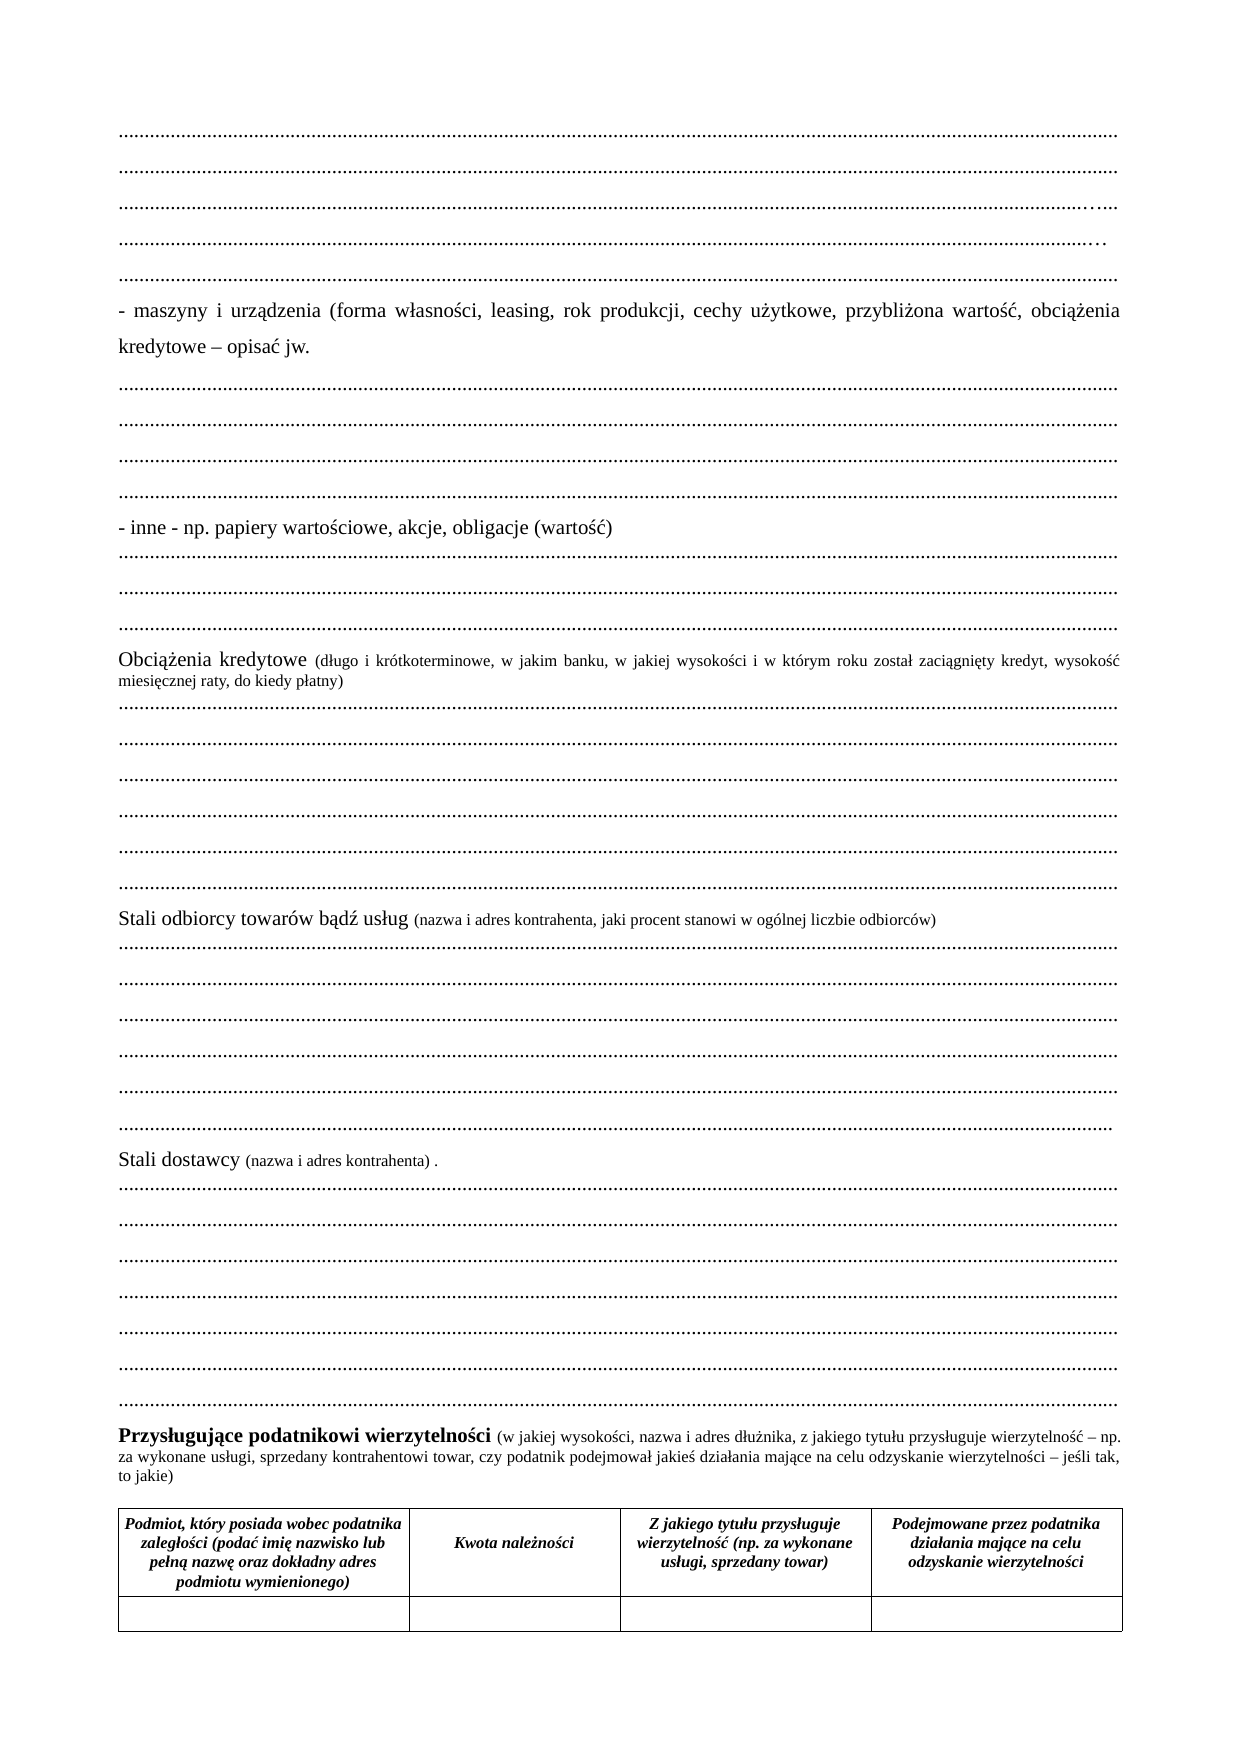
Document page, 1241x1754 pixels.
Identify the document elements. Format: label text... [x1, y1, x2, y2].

text ................................................................................................................................................................................................ [118, 798, 1122, 822]
text ................................................................................................................................................................................................ [118, 406, 1122, 431]
table_cell [872, 1597, 1122, 1631]
text Obciążenia kredytowe (długo i krótkoterminowe, w jakim banku, w jakiej wysokości i w którym roku został zaciągnięty kredyt, wysokość miesięcznej raty, do kiedy płatny) [118, 647, 1122, 690]
text ................................................................................................................................................................................................ [118, 1243, 1122, 1267]
text ................................................................................................................................................................................................ [118, 154, 1122, 178]
table_header Kwota należności [410, 1509, 620, 1596]
text ................................................................................................................................................................................................................................................................................................................................................................................................................................................................................................................................................................................................ [118, 1315, 1122, 1411]
table_cell [119, 1597, 409, 1631]
text ................................................................................................................................................................................................ [118, 1002, 1122, 1026]
text ................................................................................................................................................................................................ [118, 1038, 1122, 1062]
text ................................................................................................................................................................................................ [118, 262, 1122, 286]
table_cell [410, 1597, 620, 1631]
text ............................................................................................................................................................................................... [118, 1111, 1122, 1134]
text ................................................................................................................................................................................................ [118, 762, 1122, 786]
text - maszyny i urządzenia (forma własności, leasing, rok produkcji, cechy użytkowe, przybliżona wartość, obciążenia kredytowe – opisać jw. [118, 298, 1122, 358]
text ................................................................................................................................................................................................ [118, 442, 1122, 467]
text Przysługujące podatnikowi wierzytelności (w jakiej wysokości, nazwa i adres dłużnika, z jakiego tytułu przysługuje wierzytelność – np. za wykonane usługi, sprzedany kontrahentowi towar, czy podatnik podejmował jakieś działania mające na celu odzyskanie wierzytelności – jeśli tak, to jakie) [118, 1423, 1122, 1485]
text ................................................................................................................................................................................................ [118, 1207, 1122, 1231]
table_header Podejmowane przez podatnika działania mające na celu odzyskanie wierzytelności [872, 1509, 1122, 1596]
table_header Podmiot, który posiada wobec podatnika zaległości (podać imię nazwisko lub pełną nazwę oraz dokładny adres podmiotu wymienionego) [119, 1509, 409, 1596]
text ................................................................................................................................................................................................................................................................................................................................................................................................ [118, 575, 1122, 635]
text ................................................................................................................................................................................................ [118, 870, 1122, 894]
text Stali odbiorcy towarów bądź usług (nazwa i adres kontrahenta, jaki procent stanowi w ogólnej liczbie odbiorców) [118, 906, 1122, 930]
text ................................................................................................................................................................................................ [118, 834, 1122, 858]
text ................................................................................................................................................................................................ [118, 1171, 1122, 1195]
text Stali dostawcy (nazwa i adres kontrahenta) . [118, 1147, 1122, 1171]
text ................................................................................................................................................................................................ [118, 930, 1122, 954]
text ................................................................................................................................................................................................ [118, 726, 1122, 750]
text ................................................................................................................................................................................................ [118, 370, 1122, 394]
text - inne - np. papiery wartościowe, akcje, obligacje (wartość) [118, 514, 1122, 539]
text ................................................................................................................................................................................................ [118, 1074, 1122, 1098]
text ................................................................................................................................................................................................ [118, 478, 1122, 503]
text ................................................................................................................................................................................................ [118, 966, 1122, 990]
text ................................................................................................................................................................................................ [118, 118, 1122, 142]
text ................................................................................................................................................................................................ [118, 690, 1122, 714]
table_header Z jakiego tytułu przysługuje wierzytelność (np. za wykonane usługi, sprzedany towar) [621, 1509, 871, 1596]
text ................................................................................................................................................................................................ [118, 539, 1122, 563]
text ..........................................................................................................................................................................................… [118, 226, 1122, 250]
text ................................................................................................................................................................................................ [118, 1279, 1122, 1303]
table_cell [621, 1597, 871, 1631]
text .........................................................................................................................................................................................…... [118, 190, 1122, 214]
